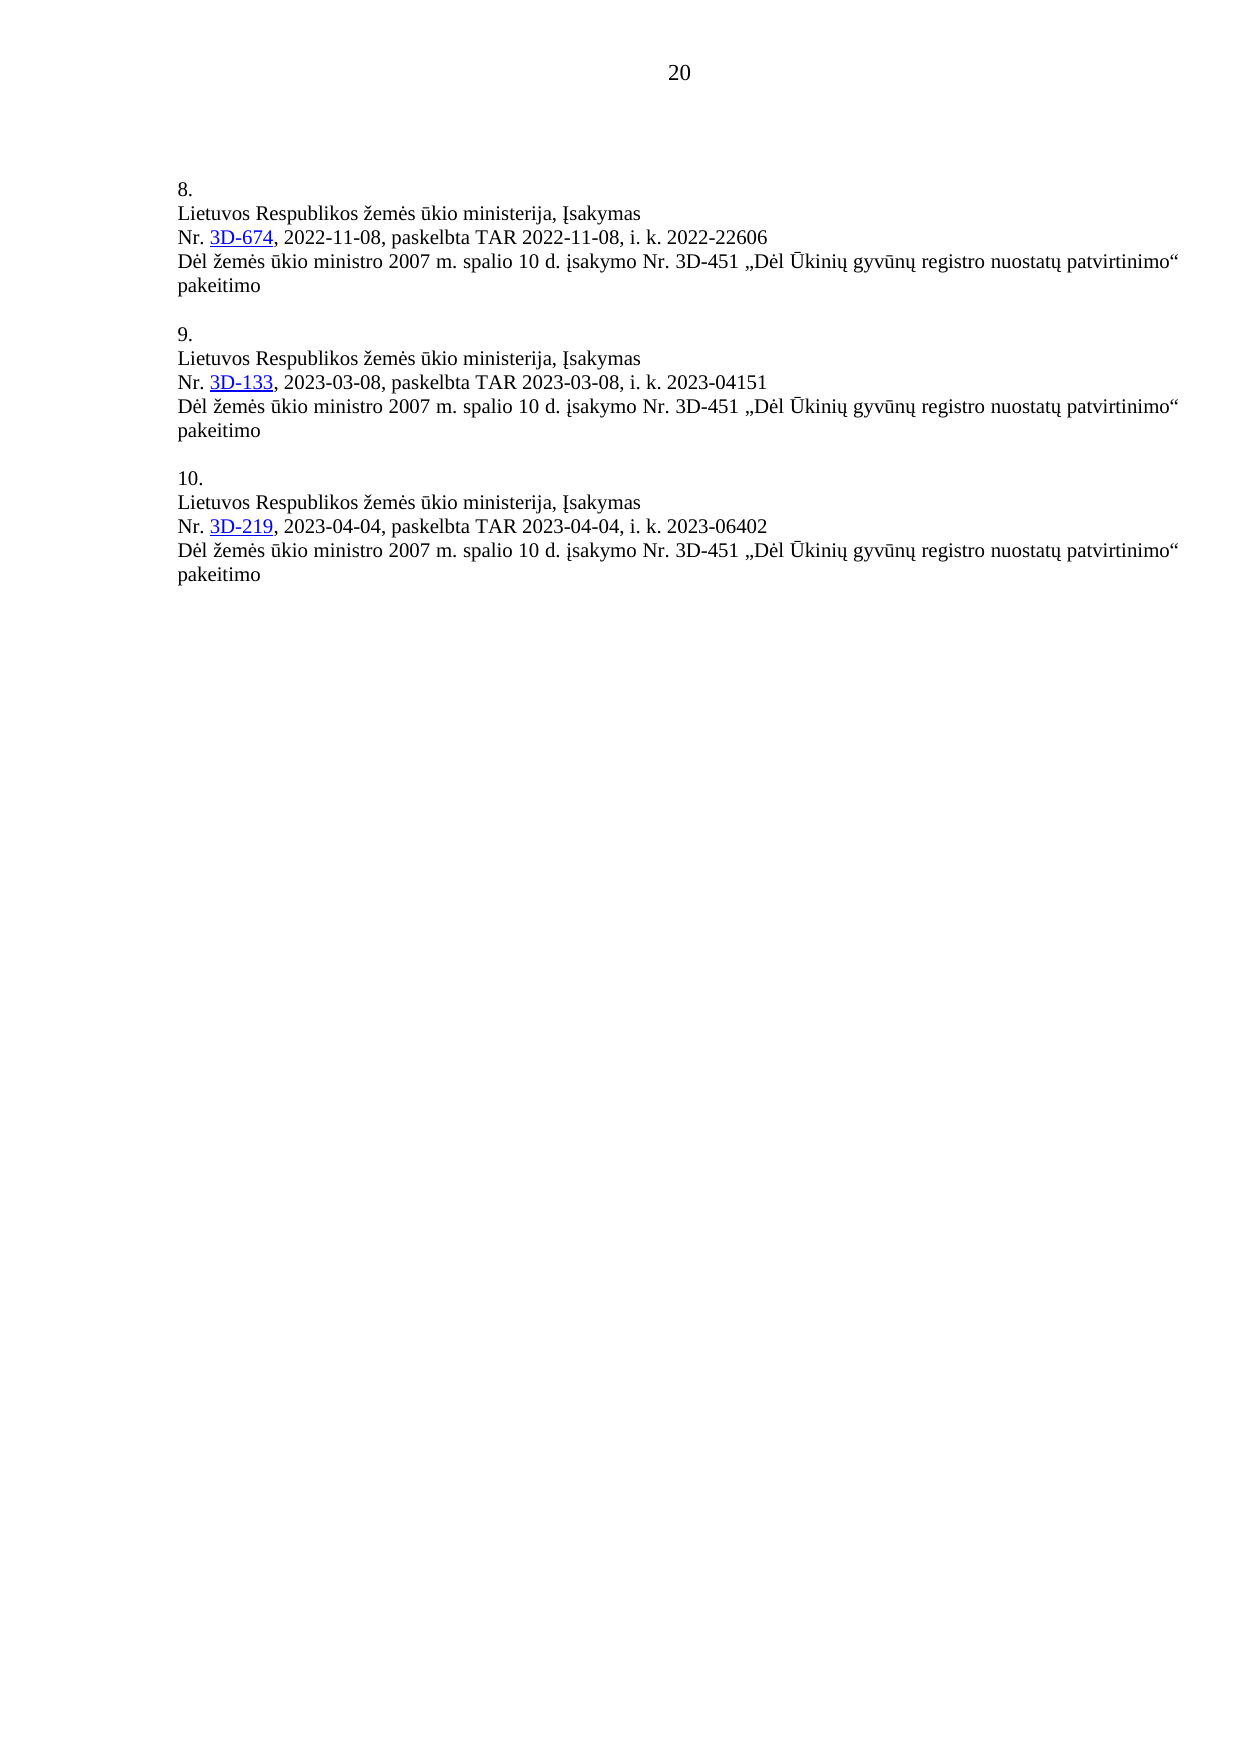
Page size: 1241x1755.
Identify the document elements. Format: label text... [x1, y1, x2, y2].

text Nr. 3D-219, 2023-04-04, paskelbta TAR 2023-04-04, i. k. 2023-06402 [177, 514, 1181, 538]
text Nr. 3D-133, 2023-03-08, paskelbta TAR 2023-03-08, i. k. 2023-04151 [177, 370, 1181, 394]
text Nr. 3D-674, 2022-11-08, paskelbta TAR 2022-11-08, i. k. 2022-22606 [177, 225, 1181, 249]
text Dėl žemės ūkio ministro 2007 m. spalio 10 d. įsakymo Nr. 3D-451 „Dėl Ūkinių gyvūnų registro nuostatų patvirtinimo“ pakeitimo [177, 249, 1181, 297]
text Lietuvos Respublikos žemės ūkio ministerija, Įsakymas [177, 490, 1181, 514]
text 10. [177, 466, 1181, 490]
text Lietuvos Respublikos žemės ūkio ministerija, Įsakymas [177, 201, 1181, 225]
text Dėl žemės ūkio ministro 2007 m. spalio 10 d. įsakymo Nr. 3D-451 „Dėl Ūkinių gyvūnų registro nuostatų patvirtinimo“ pakeitimo [177, 538, 1181, 586]
text 8. [177, 177, 1181, 201]
text Lietuvos Respublikos žemės ūkio ministerija, Įsakymas [177, 346, 1181, 370]
text Dėl žemės ūkio ministro 2007 m. spalio 10 d. įsakymo Nr. 3D-451 „Dėl Ūkinių gyvūnų registro nuostatų patvirtinimo“ pakeitimo [177, 394, 1181, 442]
text 9. [177, 322, 1181, 346]
